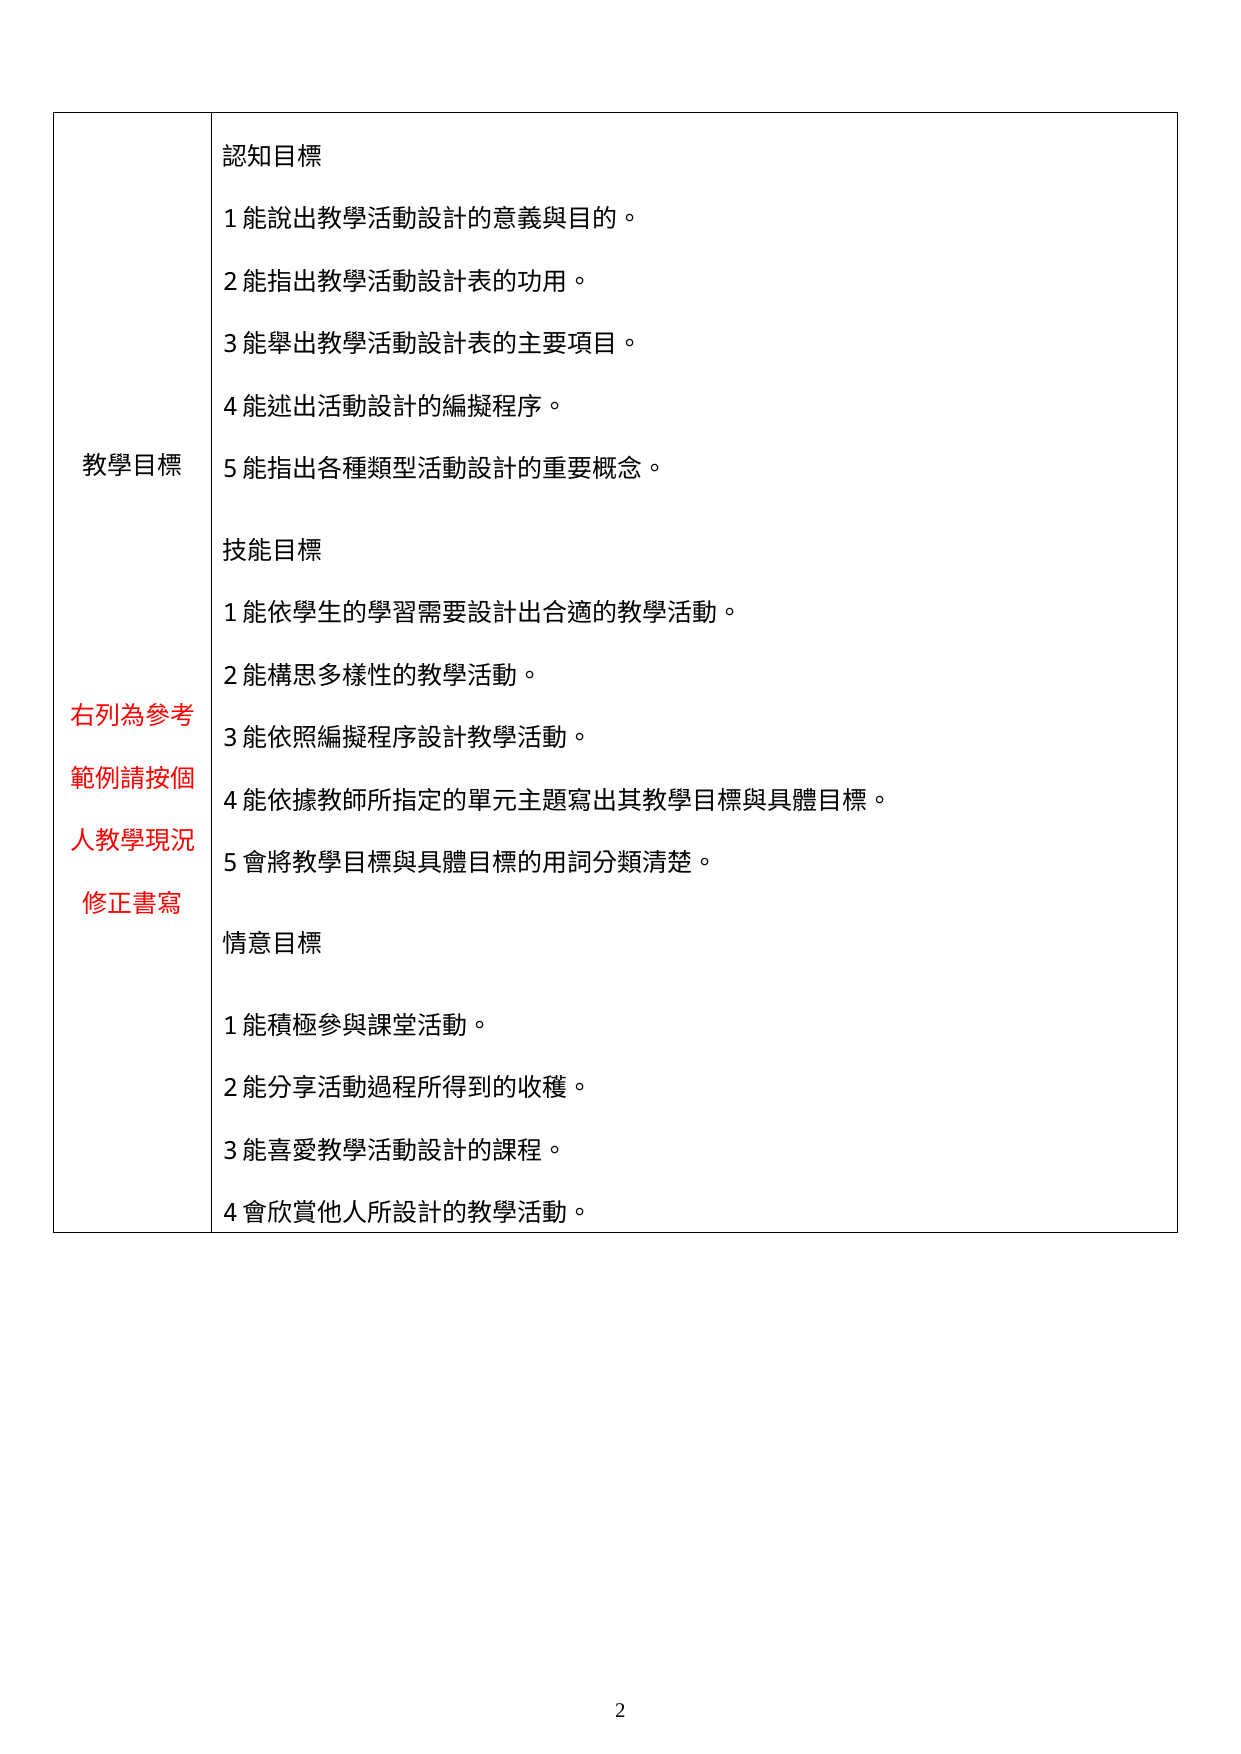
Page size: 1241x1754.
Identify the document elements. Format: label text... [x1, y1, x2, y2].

table_cell 教學目標 右列為參考範例請按個人教學現況修正書寫 [54, 113, 211, 1232]
table_cell 認知目標 1能說出教學活動設計的意義與目的。 2能指出教學活動設計表的功用。 3能舉出教學活動設計表的主要項目。 4能述出活動設計的編擬程序。 5能指出各種類型活動設計的重要概念。 技能目標 1能依學生的學習需要設計出合適的教學活動。 2能構思多樣性的教學活動。 3能依照編擬程序設計教學活動。 4能依據教師所指定的單元主題寫出其教學目標與具體目標。 5會將教學目標與具體目標的用詞分類清楚。 情意目標 1能積極參與課堂活動。 2能分享活動過程所得到的收穫。 3能喜愛教學活動設計的課程。 4會欣賞他人所設計的教學活動。 [212, 113, 1177, 1232]
